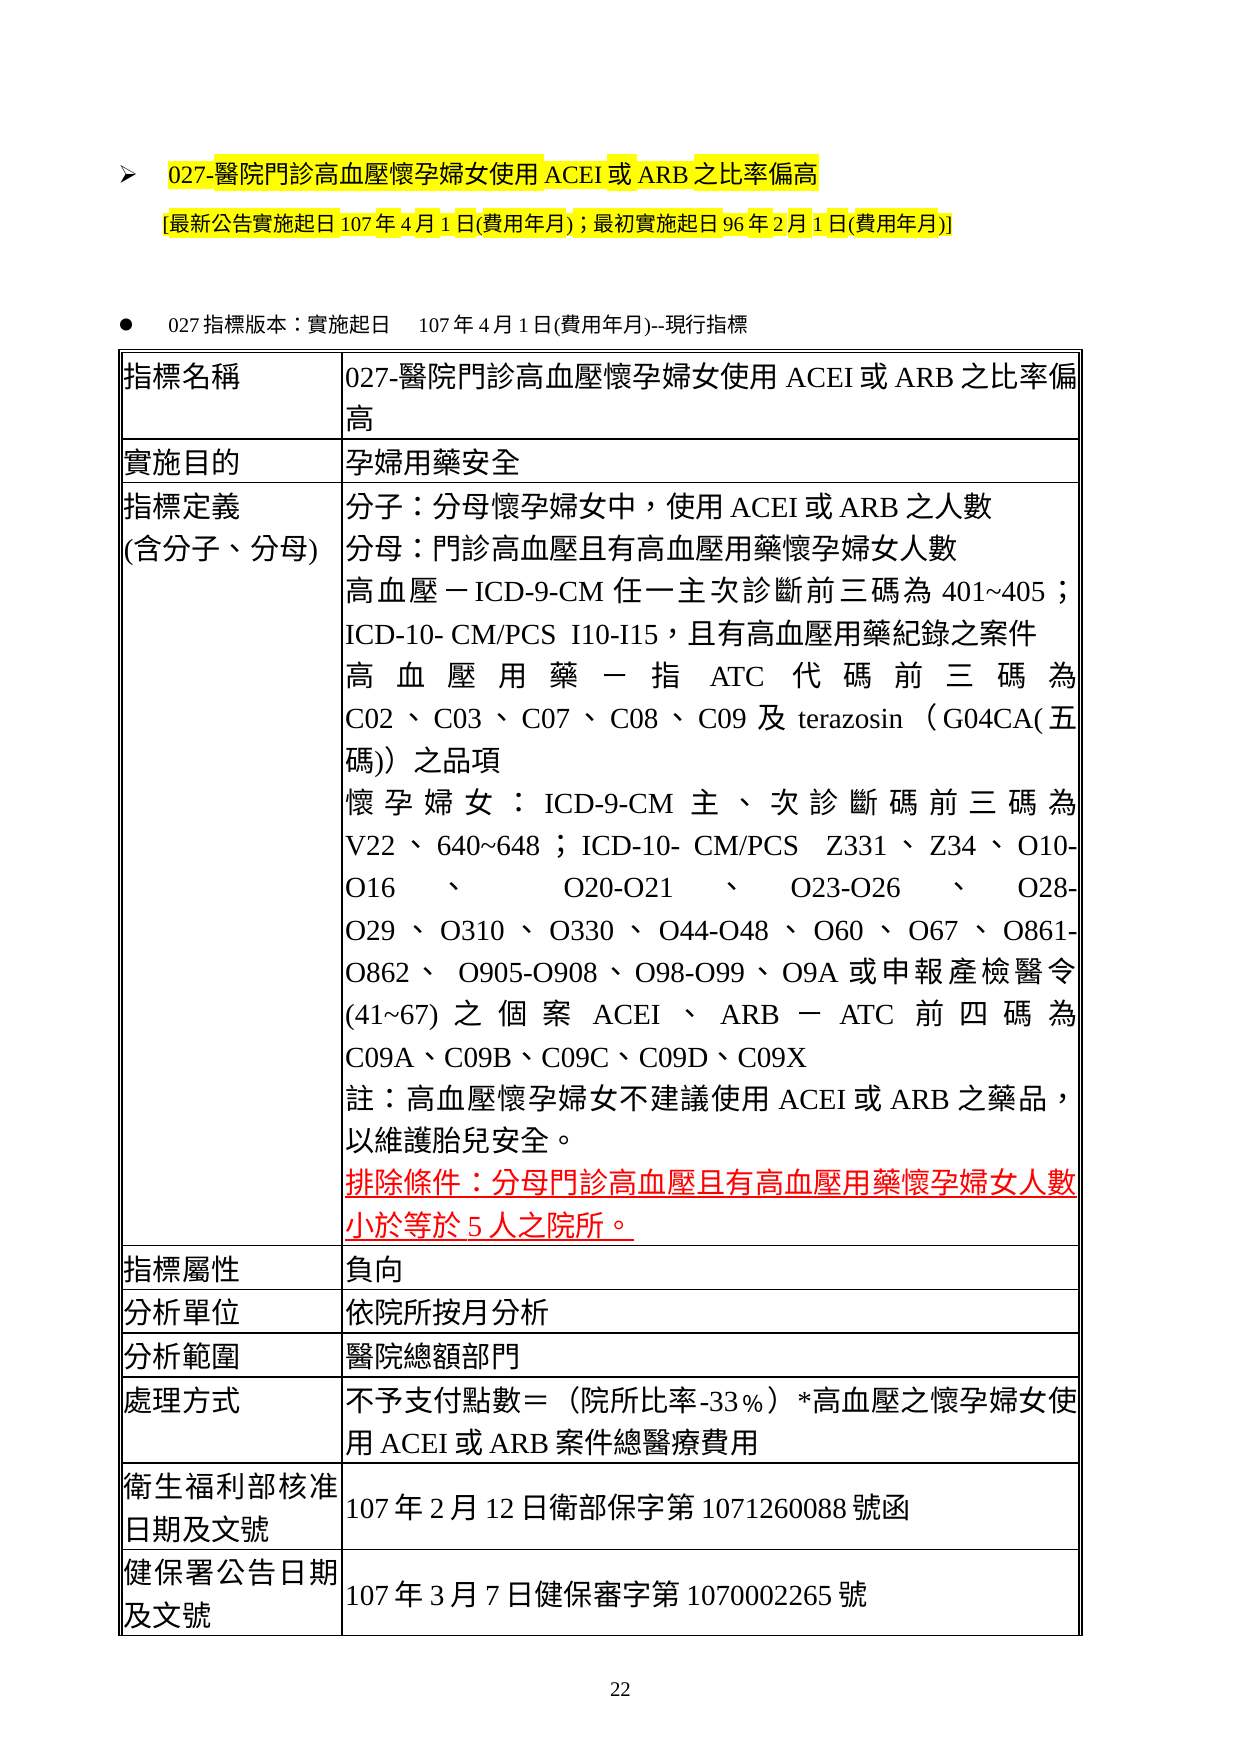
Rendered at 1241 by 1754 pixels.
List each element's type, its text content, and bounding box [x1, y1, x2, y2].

table_cell 分子：分母懷孕婦女中，使用ACEI或ARB之人數 分母：門診高血壓且有高血壓用藥懷孕婦女人數 高血壓－ICD-9-CM任一主次診斷前三碼為401~405；ICD-10- CM/PCS I10-I15，且有高血壓用藥紀錄之案件 高血壓用藥－指ATC代碼前三碼為C02、C03、C07、C08、C09及terazosin（G04CA(五碼)）之品項 懷孕婦女：ICD-9-CM主、次診斷碼前三碼為V22、640~648；ICD-10- CM/PCS Z331、Z34、O10-O16、 O20-O21、O23-O26、O28-O29、O310、O330、O44-O48、O60、O67、O861-O862、 O905-O908、O98-O99、O9A或申報產檢醫令(41~67)之個案ACEI、ARB－ATC前四碼為C09A、C09B、C09C、C09D、C09X 註：高血壓懷孕婦女不建議使用ACEI或ARB之藥品，以維護胎兒安全。 排除條件：分母門診高血壓且有高血壓用藥懷孕婦女人數小於等於5人之院所。 [343, 483, 1078, 1244]
table_cell 指標定義 (含分子、分母) [123, 483, 341, 1244]
table_cell 107年3月7日健保審字第1070002265號 [343, 1550, 1078, 1634]
table_cell 醫院總額部門 [343, 1334, 1078, 1376]
text [最新公告實施起日107年4月1日(費用年月)；最初實施起日96年2月1日(費用年月)] [162, 198, 1122, 248]
table_cell 負向 [343, 1246, 1078, 1288]
table_cell 孕婦用藥安全 [343, 440, 1078, 482]
table_cell 107年2月12日衛部保字第1071260088號函 [343, 1464, 1078, 1548]
table_cell 分析範圍 [123, 1334, 341, 1376]
table_header 指標名稱 [123, 353, 341, 438]
table_cell 實施目的 [123, 440, 341, 482]
table_cell 分析單位 [123, 1290, 341, 1332]
subtitle 027指標版本：實施起日 107年4月1日(費用年月)--現行指標 [118, 298, 1122, 349]
table_cell 依院所按月分析 [343, 1290, 1078, 1332]
table_cell 不予支付點數＝（院所比率-33﹪）*高血壓之懷孕婦女使用ACEI或ARB案件總醫療費用 [343, 1378, 1078, 1462]
table_header 027-醫院門診高血壓懷孕婦女使用ACEI或ARB之比率偏高 [343, 353, 1078, 438]
table_cell 衛生福利部核准日期及文號 [123, 1464, 341, 1548]
table_cell 健保署公告日期及文號 [123, 1550, 341, 1634]
table_cell 處理方式 [123, 1378, 341, 1462]
subtitle 027-醫院門診高血壓懷孕婦女使用ACEI或ARB之比率偏高 [118, 147, 1122, 198]
table_cell 指標屬性 [123, 1246, 341, 1288]
